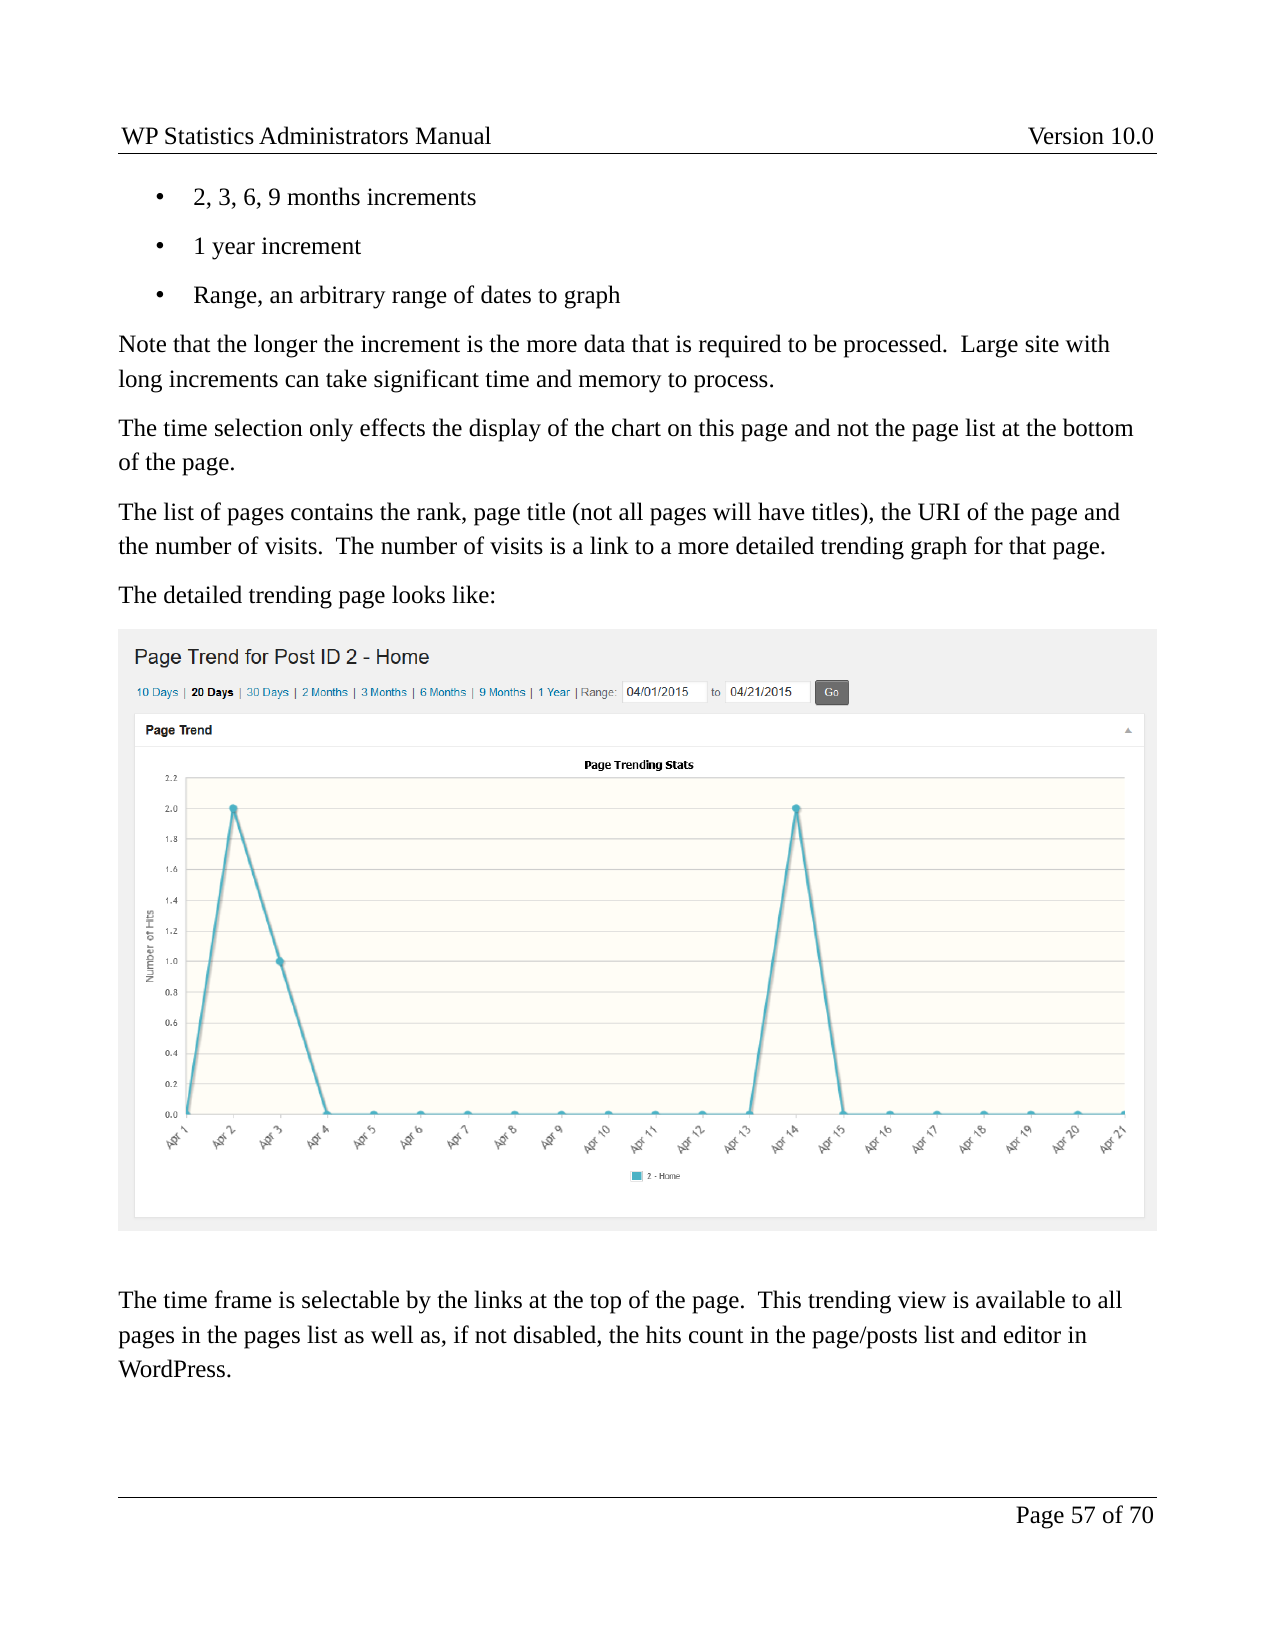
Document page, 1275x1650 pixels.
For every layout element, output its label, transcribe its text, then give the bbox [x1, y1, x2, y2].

text The detailed trending page looks like: [118, 580, 1157, 609]
picture [118, 629, 1157, 1231]
text The list of pages contains the rank, page title (not all pages will have titles), the URI of the page and the number of visits. The number of visits is a link to a more detailed trending graph for that page. [118, 497, 1157, 560]
text The time frame is selectable by the links at the top of the page. This trending view is available to all pages in the pages list as well as, if not disabled, the hits count in the page/posts list and editor in WordPress. [118, 1285, 1157, 1383]
text The time selection only effects the display of the chart on this page and not the page list at the bottom of the page. [118, 413, 1157, 476]
list Range, an arbitrary range of dates to graph [156, 280, 1157, 309]
list 2, 3, 6, 9 months increments [156, 182, 1157, 211]
text Note that the longer the increment is the more data that is required to be processed. Large site with long increments can take significant time and memory to process. [118, 329, 1157, 393]
list 1 year increment [156, 231, 1157, 260]
